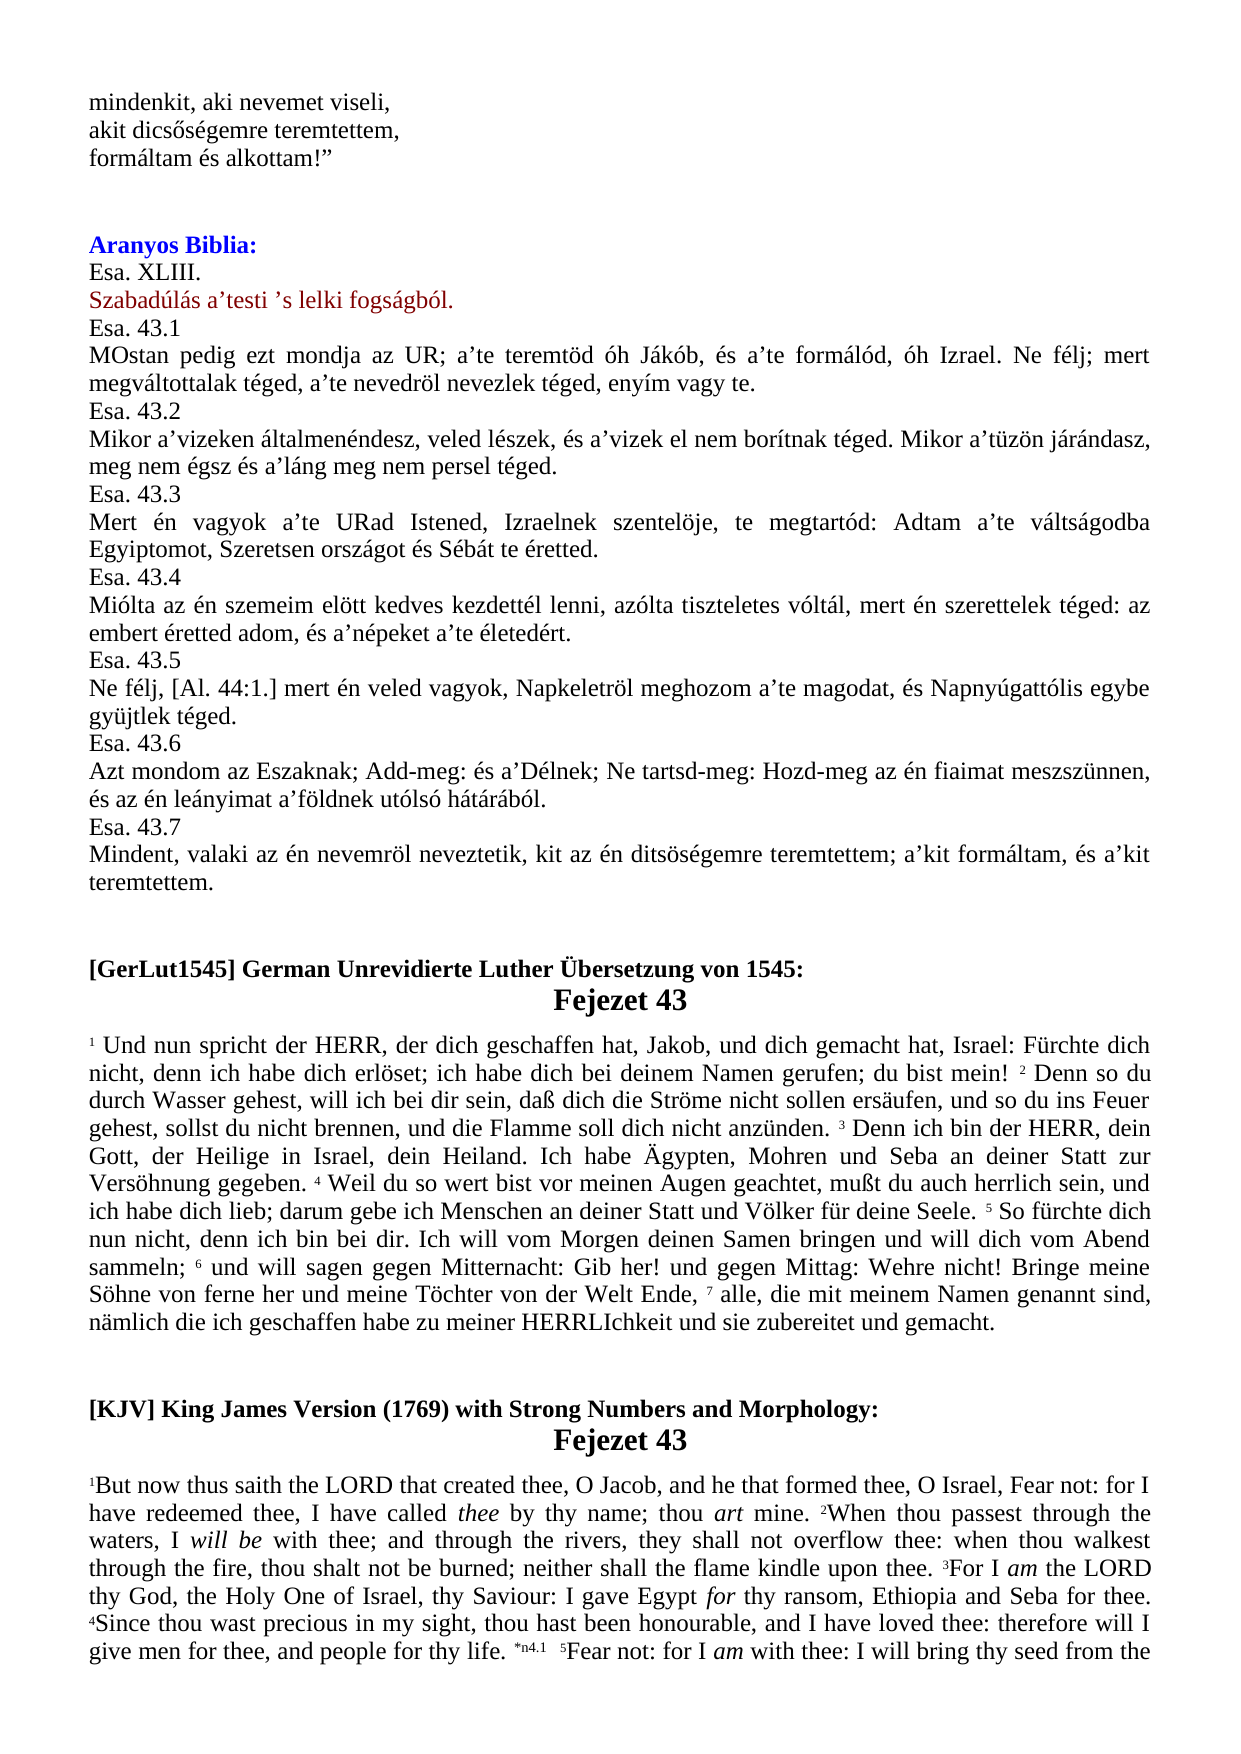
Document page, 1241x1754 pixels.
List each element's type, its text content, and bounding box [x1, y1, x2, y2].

text Ne félj, [Al. 44:1.] mert én veled vagyok, Napkeletröl meghozom a’te magodat, és Napnyúgattólis egybe gyüjtlek téged. [88, 674, 1152, 729]
text Fejezet 43 [88, 982, 1152, 1017]
text akit dicsőségemre teremtettem, [88, 116, 1152, 144]
text 1 Und nun spricht der HERR, der dich geschaffen hat, Jakob, und dich gemacht hat, Israel: Fürchte dich nicht, denn ich habe dich erlöset; ich habe dich bei deinem Namen gerufen; du bist mein! 2 Denn so du durch Wasser gehest, will ich bei dir sein, daß dich die Ströme nicht sollen ersäufen, und so du ins Feuer gehest, sollst du nicht brennen, und die Flamme soll dich nicht anzünden. 3 Denn ich bin der HERR, dein Gott, der Heilige in Israel, dein Heiland. Ich habe Ägypten, Mohren und Seba an deiner Statt zur Versöhnung gegeben. 4 Weil du so wert bist vor meinen Augen geachtet, mußt du auch herrlich sein, und ich habe dich lieb; darum gebe ich Menschen an deiner Statt und Völker für deine Seele. 5 So fürchte dich nun nicht, denn ich bin bei dir. Ich will vom Morgen deinen Samen bringen und will dich vom Abend sammeln; 6 und will sagen gegen Mitternacht: Gib her! und gegen Mittag: Wehre nicht! Bringe meine Söhne von ferne her und meine Töchter von der Welt Ende, 7 alle, die mit meinem Namen genannt sind, nämlich die ich geschaffen habe zu meiner HERRLIchkeit und sie zubereitet und gemacht. [88, 1031, 1152, 1336]
text 1But now thus saith the LORD that created thee, O Jacob, and he that formed thee, O Israel, Fear not: for I have redeemed thee, I have called thee by thy name; thou art mine. 2When thou passest through the waters, I will be with thee; and through the rivers, they shall not overflow thee: when thou walkest through the fire, thou shalt not be burned; neither shall the flame kindle upon thee. 3For I am the LORD thy God, the Holy One of Israel, thy Saviour: I gave Egypt for thy ransom, Ethiopia and Seba for thee. 4Since thou wast precious in my sight, thou hast been honourable, and I have loved thee: therefore will I give men for thee, and people for thy life. *n4.1 5Fear not: for I am with thee: I will bring thy seed from the [88, 1471, 1152, 1665]
text mindenkit, aki nevemet viseli, [88, 88, 1152, 116]
text Esa. 43.2 [88, 397, 1152, 425]
text Aranyos Biblia: [88, 231, 1152, 258]
text Fejezet 43 [88, 1422, 1152, 1457]
text Mindent, valaki az én nevemröl neveztetik, kit az én ditsöségemre teremtettem; a’kit formáltam, és a’kit teremtettem. [88, 840, 1152, 896]
text Esa. 43.6 [88, 729, 1152, 757]
text Esa. 43.1 [88, 314, 1152, 342]
text Szabadúlás a’testi ’s lelki fogságból. [88, 286, 1152, 314]
text [GerLut1545] German Unrevidierte Luther Übersetzung von 1545: [88, 955, 1152, 982]
text Mikor a’vizeken általmenéndesz, veled lészek, és a’vizek el nem borítnak téged. Mikor a’tüzön járándasz, meg nem égsz és a’láng meg nem persel téged. [88, 425, 1152, 480]
text formáltam és alkottam!” [88, 144, 1152, 172]
text Miólta az én szemeim elött kedves kezdettél lenni, azólta tiszteletes vóltál, mert én szerettelek téged: az embert éretted adom, és a’népeket a’te életedért. [88, 591, 1152, 646]
text [KJV] King James Version (1769) with Strong Numbers and Morphology: [88, 1395, 1152, 1422]
text Azt mondom az Eszaknak; Add-meg: és a’Délnek; Ne tartsd-meg: Hozd-meg az én fiaimat meszszünnen, és az én leányimat a’földnek utólsó hátárából. [88, 757, 1152, 813]
text Esa. 43.5 [88, 646, 1152, 674]
text Esa. XLIII. [88, 258, 1152, 286]
text Esa. 43.3 [88, 480, 1152, 508]
text MOstan pedig ezt mondja az UR; a’te teremtöd óh Jákób, és a’te formálód, óh Izrael. Ne félj; mert megváltottalak téged, a’te nevedröl nevezlek téged, enyím vagy te. [88, 342, 1152, 397]
text Esa. 43.7 [88, 813, 1152, 840]
text Esa. 43.4 [88, 563, 1152, 591]
text Mert én vagyok a’te URad Istened, Izraelnek szentelöje, te megtartód: Adtam a’te váltságodba Egyiptomot, Szeretsen országot és Sébát te éretted. [88, 508, 1152, 563]
